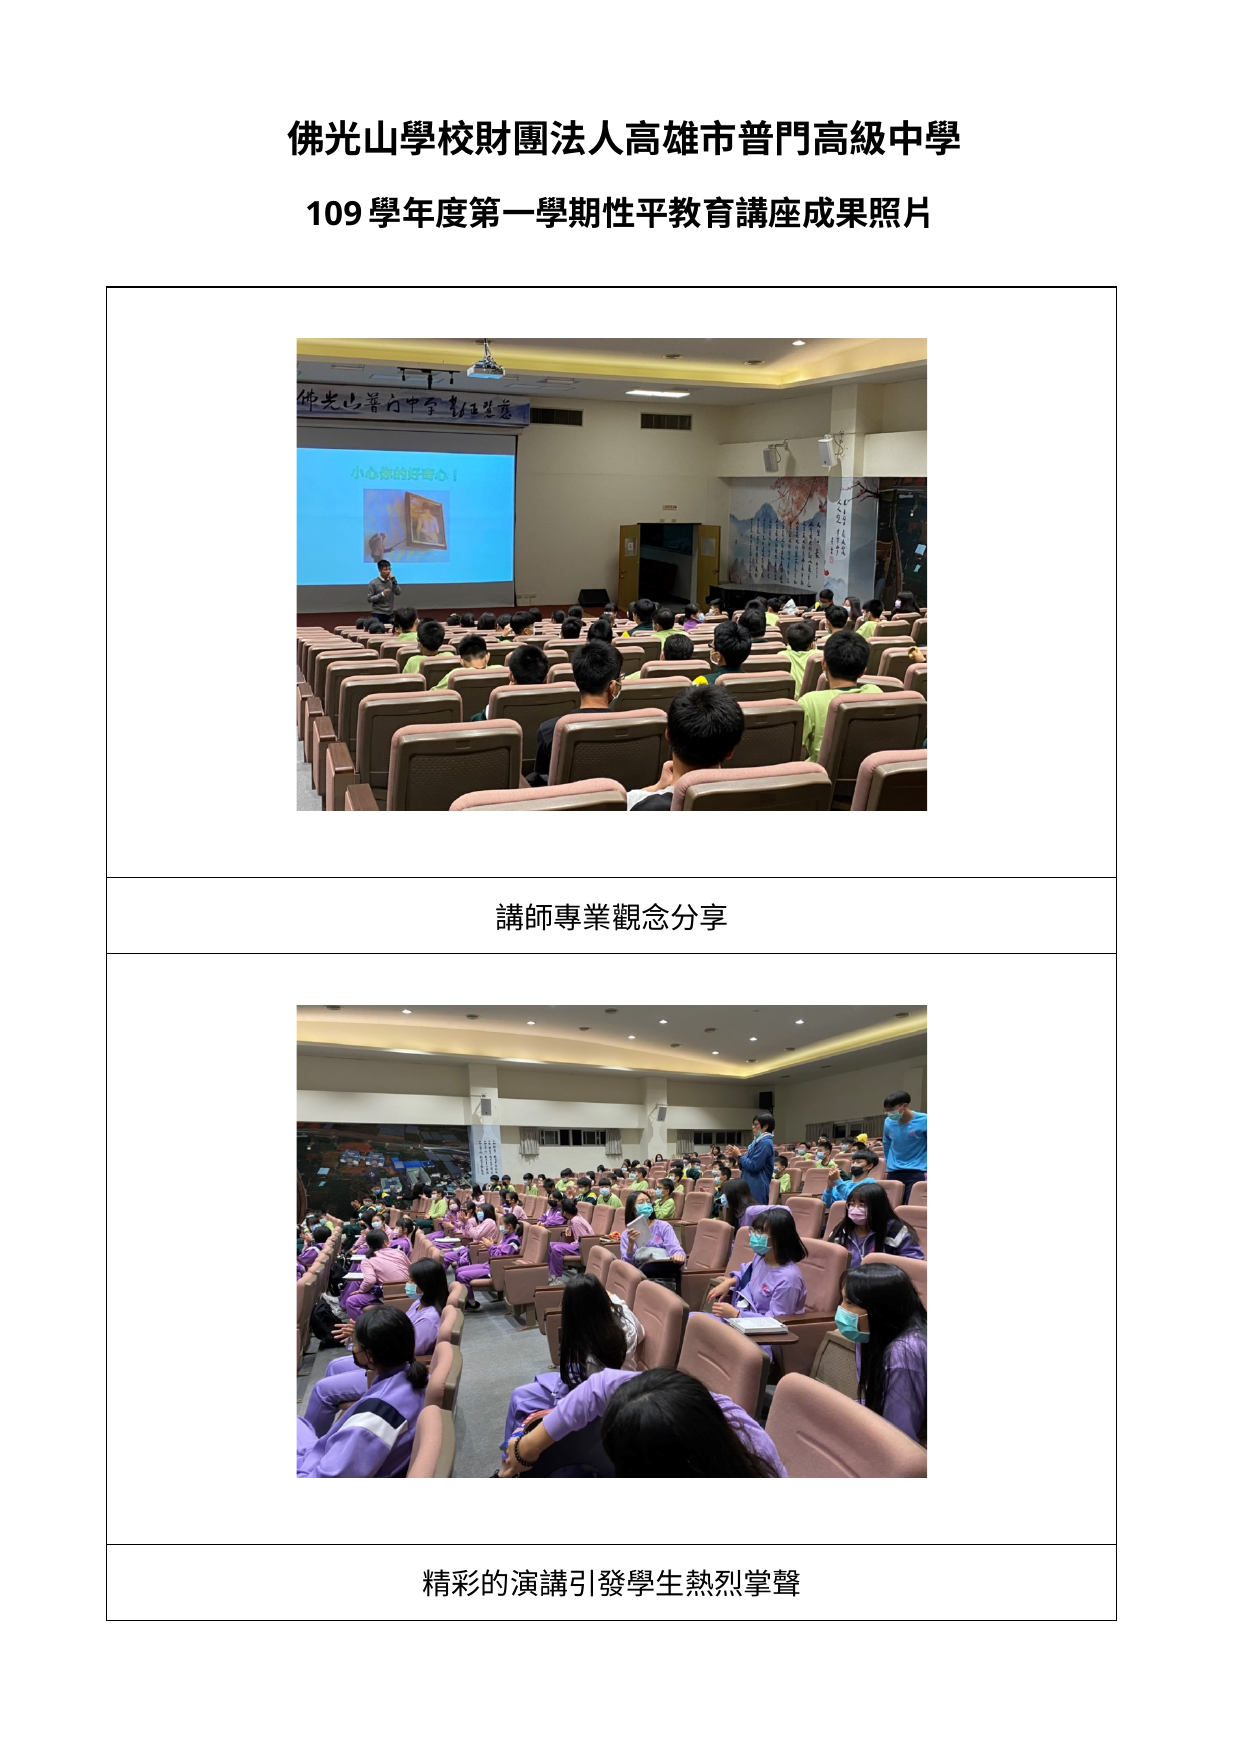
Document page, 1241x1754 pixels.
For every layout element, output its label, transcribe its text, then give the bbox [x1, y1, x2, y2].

picture [296, 338, 928, 811]
text 109學年度第一學期性平教育講座成果照片 [118, 174, 1122, 249]
table_cell 精彩的演講引發學生熱烈掌聲 [107, 1545, 1116, 1619]
table_cell 講師專業觀念分享 [107, 878, 1116, 953]
table_cell [107, 954, 1116, 1543]
text 佛光山學校財團法人高雄市普門高級中學 [118, 99, 1122, 174]
picture [296, 1005, 928, 1478]
table_header [107, 288, 1116, 877]
